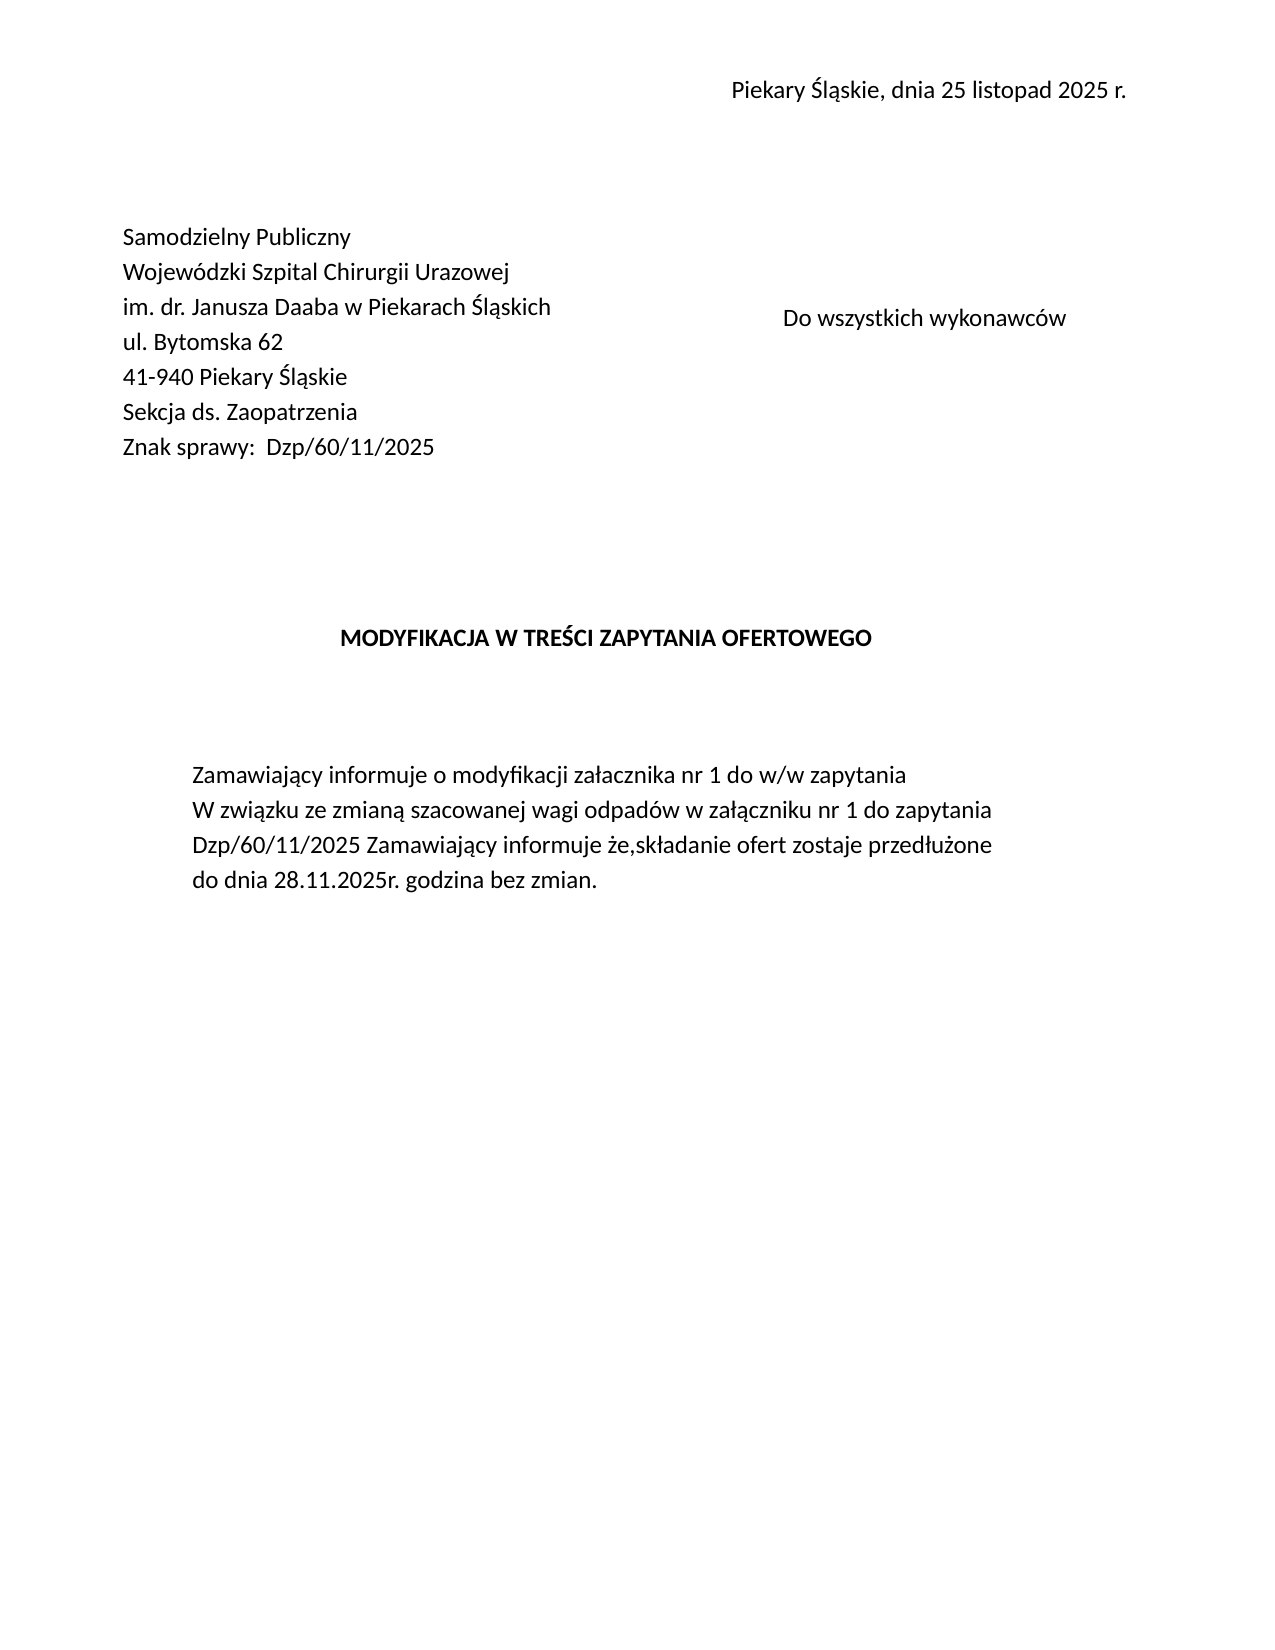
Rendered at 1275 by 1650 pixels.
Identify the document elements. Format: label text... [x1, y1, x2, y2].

text Sekcja ds. Zaopatrzenia [123, 396, 573, 426]
text Zamawiający informuje o modyfikacji załacznika nr 1 do w/w zapytania [118, 760, 1157, 790]
text 41-940 Piekary Śląskie [123, 361, 573, 391]
text Wojewódzki Szpital Chirurgii Urazowej [123, 256, 573, 286]
text W związku ze zmianą szacowanej wagi odpadów w załączniku nr 1 do zapytania Dzp/60/11/2025 Zamawiający informuje że,składanie ofert zostaje przedłużone [118, 795, 1157, 860]
text Piekary Śląskie, dnia 25 listopad 2025 r. [561, 74, 1157, 104]
text Do wszystkich wykonawców [574, 302, 1157, 333]
text Samodzielny Publiczny [123, 221, 573, 251]
text ul. Bytomska 62 [123, 326, 573, 356]
text Znak sprawy: Dzp/60/11/2025 [123, 431, 573, 461]
text im. dr. Janusza Daaba w Piekarach Śląskich [123, 291, 573, 321]
text MODYFIKACJA W TREŚCI ZAPYTANIA OFERTOWEGO [118, 622, 1157, 653]
text do dnia 28.11.2025r. godzina bez zmian. [118, 865, 1157, 895]
